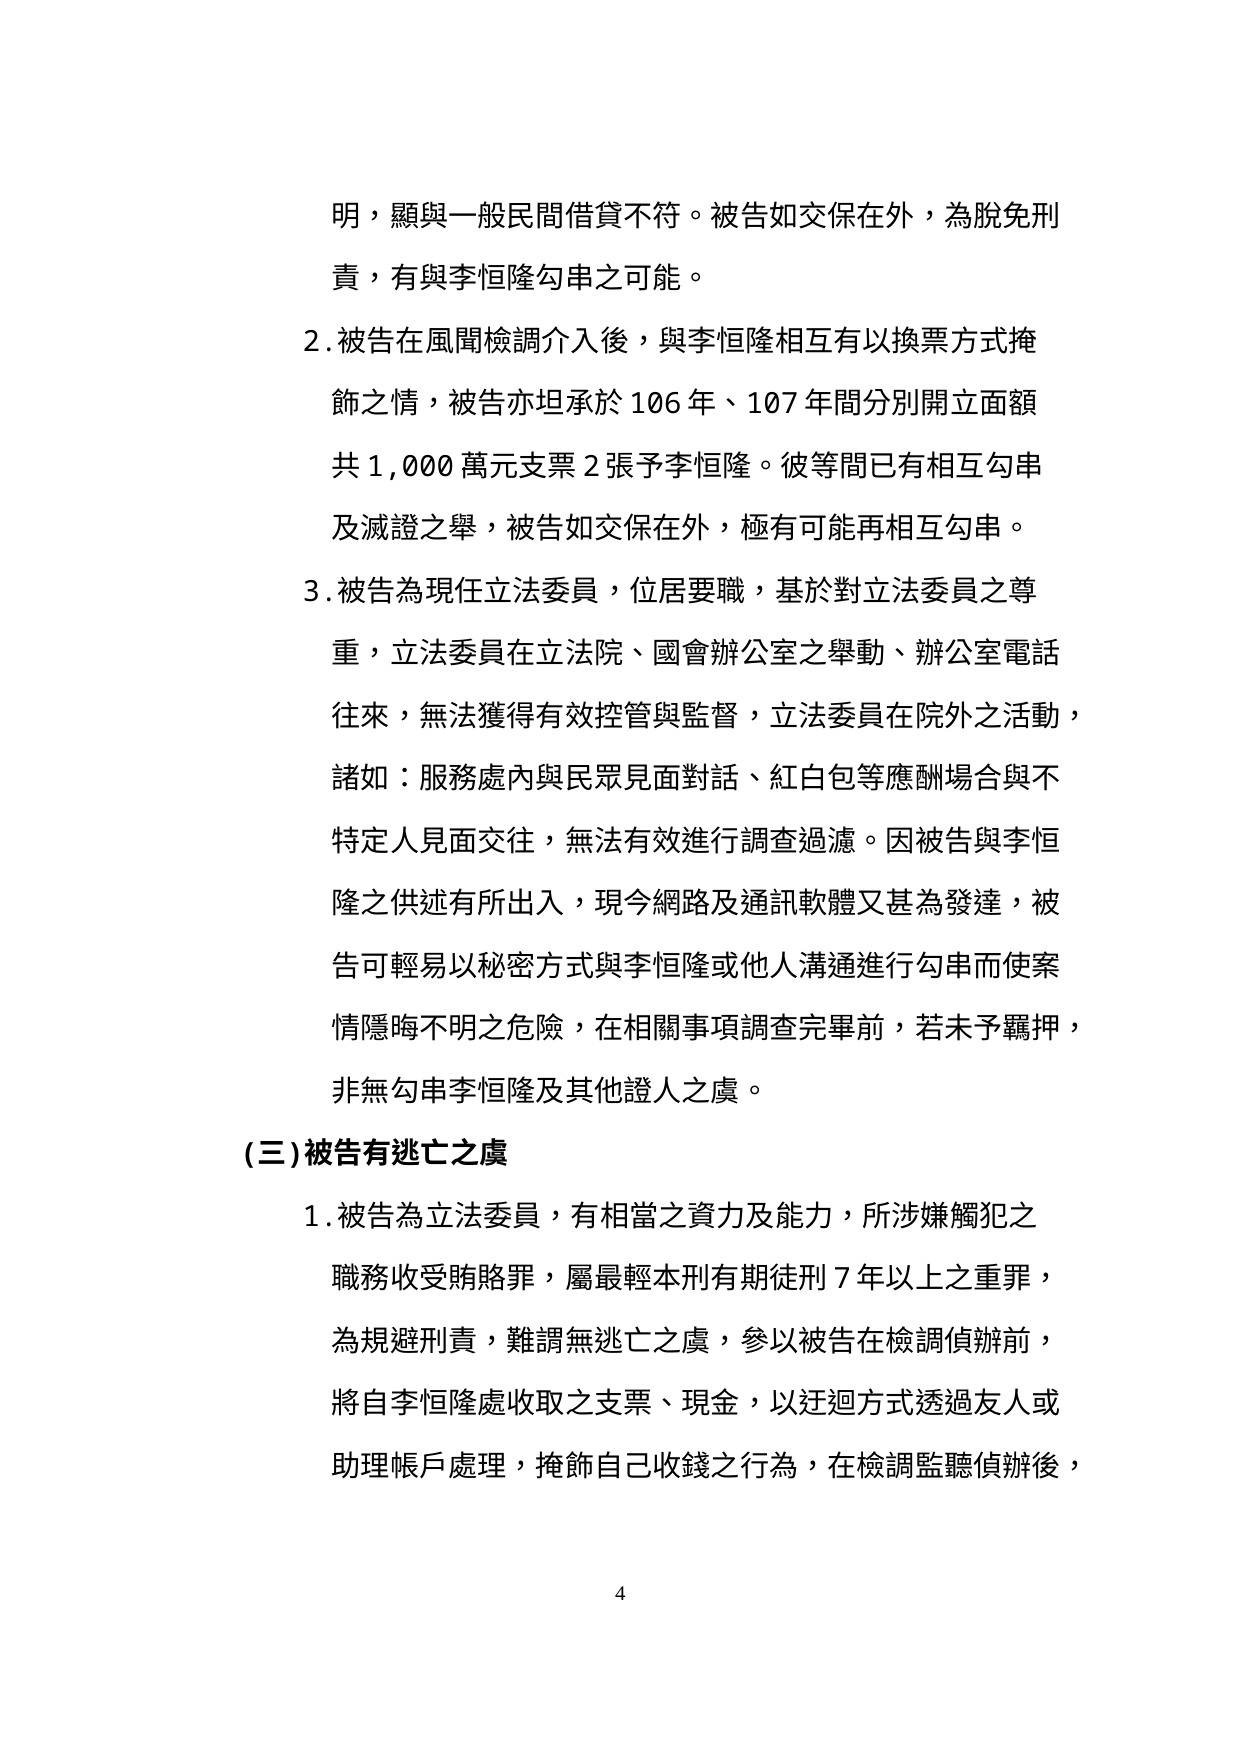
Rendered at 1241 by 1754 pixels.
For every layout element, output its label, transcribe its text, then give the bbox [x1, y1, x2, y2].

text 1.被告為立法委員，有相當之資力及能力，所涉嫌觸犯之職務收受賄賂罪，屬最輕本刑有期徒刑7年以上之重罪，為規避刑責，難謂無逃亡之虞，參以被告在檢調偵辦前，將自李恒隆處收取之支票、現金，以迂迴方式透過友人或助理帳戶處理，掩飾自己收錢之行為，在檢調監聽偵辦後，以換票方式意圖製造借款假象，已有掩飾自己犯行之舉，如將來判決有罪確定，依客觀社會通念合理判斷，有逃避刑罰之高度蓋然性。 [302, 1172, 1063, 1484]
text 2.被告在風聞檢調介入後，與李恒隆相互有以換票方式掩飾之情，被告亦坦承於106年、107年間分別開立面額共1,000萬元支票2張予李恒隆。彼等間已有相互勾串及滅證之舉，被告如交保在外，極有可能再相互勾串。 [302, 297, 1063, 547]
text (三)被告有逃亡之虞 [240, 1109, 1063, 1172]
text 明，顯與一般民間借貸不符。被告如交保在外，為脫免刑責，有與李恒隆勾串之可能。 [302, 172, 1063, 297]
text 3.被告為現任立法委員，位居要職，基於對立法委員之尊重，立法委員在立法院、國會辦公室之舉動、辦公室電話往來，無法獲得有效控管與監督，立法委員在院外之活動，諸如：服務處內與民眾見面對話、紅白包等應酬場合與不特定人見面交往，無法有效進行調查過濾。因被告與李恒隆之供述有所出入，現今網路及通訊軟體又甚為發達，被告可輕易以秘密方式與李恒隆或他人溝通進行勾串而使案情隱晦不明之危險，在相關事項調查完畢前，若未予羈押，非無勾串李恒隆及其他證人之虞。 [302, 547, 1063, 1109]
